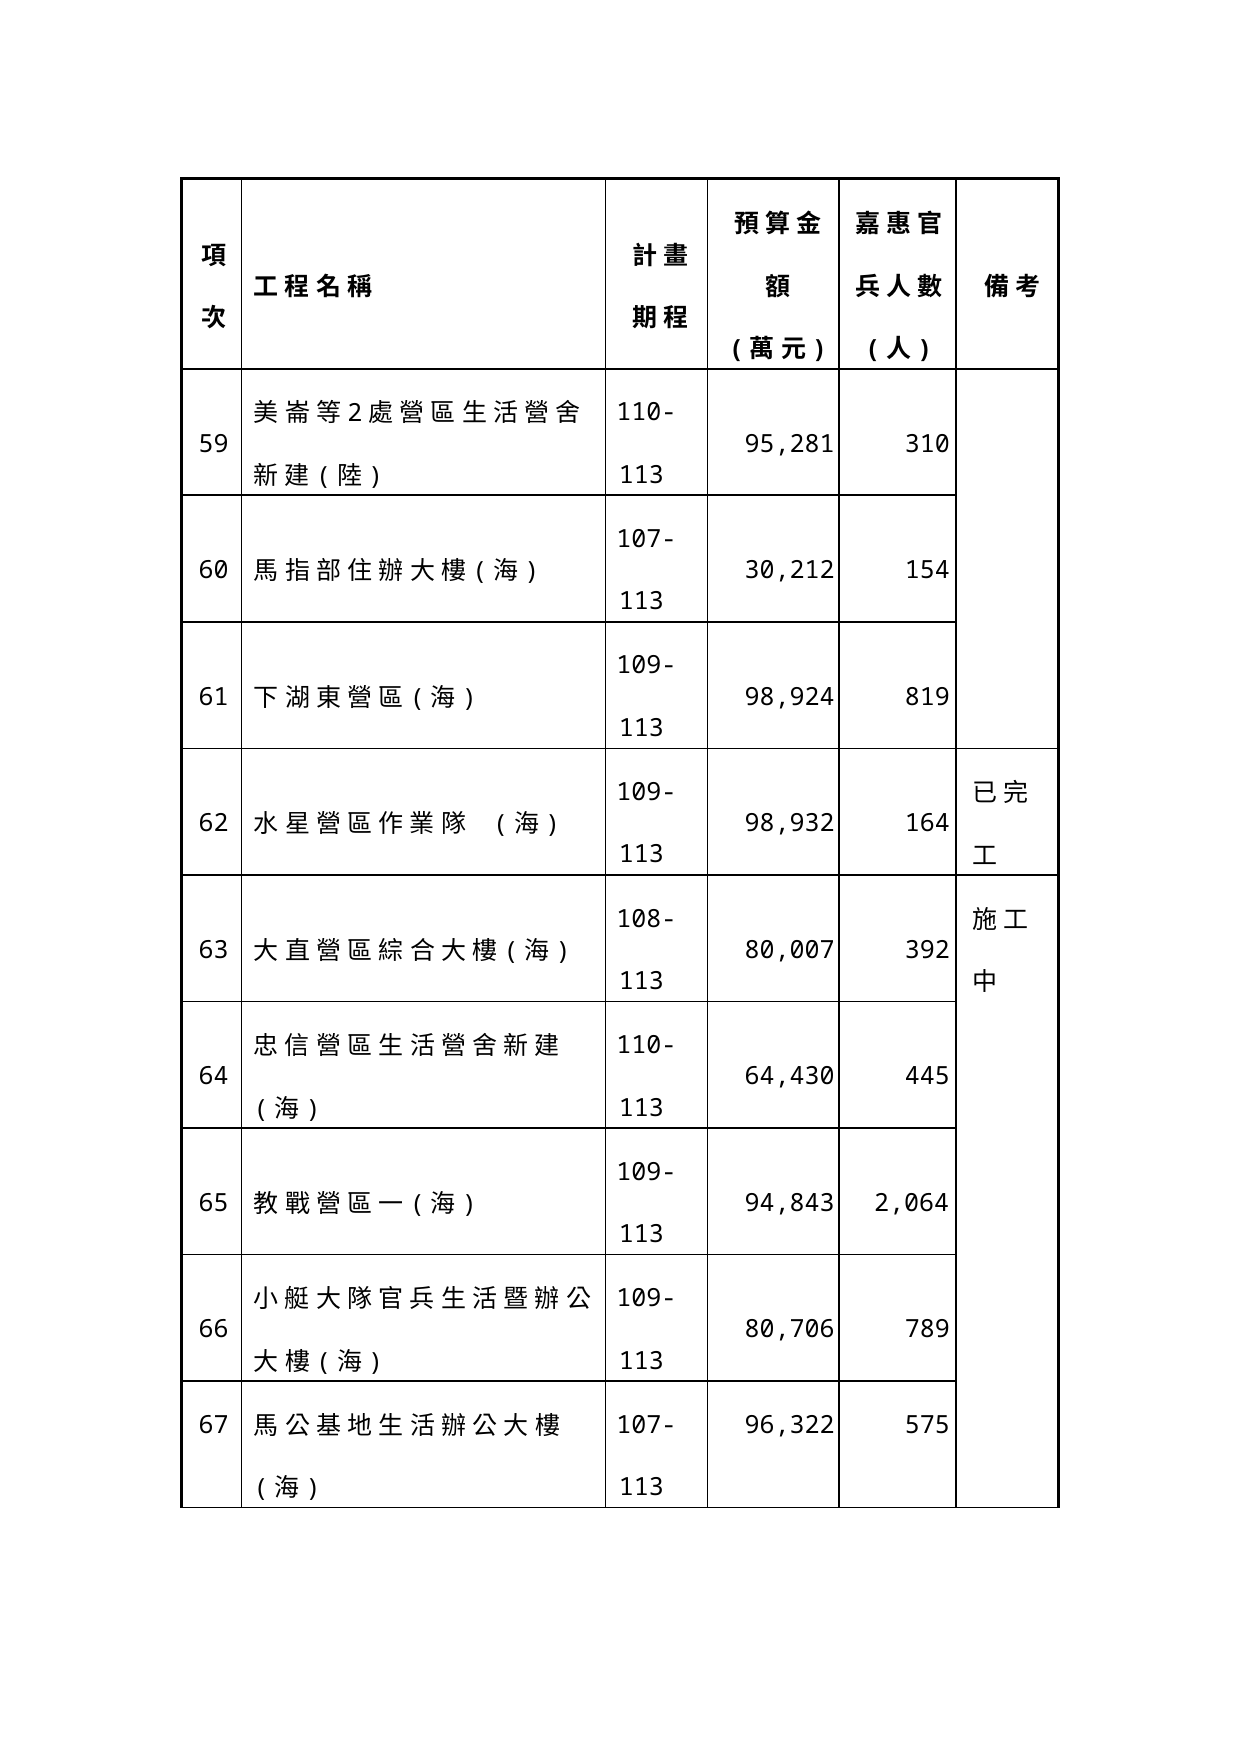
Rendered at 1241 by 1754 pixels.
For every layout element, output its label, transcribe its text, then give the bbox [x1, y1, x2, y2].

table_cell 310 [840, 370, 955, 494]
table_cell 96,322 [708, 1382, 838, 1507]
table_cell 30,212 [708, 496, 838, 621]
table_cell 水星營區作業隊 (海) [242, 749, 605, 874]
table_cell 95,281 [708, 370, 838, 494]
table_cell 67 [183, 1382, 241, 1507]
table_cell 98,924 [708, 623, 838, 747]
table_cell 94,843 [708, 1129, 838, 1254]
table_cell 110-113 [606, 370, 707, 494]
table_cell 66 [183, 1255, 241, 1380]
table_header 項次 [183, 180, 241, 368]
table_cell 98,932 [708, 749, 838, 874]
table_cell 美崙等2處營區生活營舍新建(陸) [242, 370, 605, 494]
table_cell 80,007 [708, 876, 838, 1001]
table_cell 107-113 [606, 496, 707, 621]
table_cell 575 [840, 1382, 955, 1507]
table_cell 下湖東營區(海) [242, 623, 605, 747]
table_cell 64,430 [708, 1002, 838, 1127]
table_cell 已完工 [957, 749, 1057, 874]
table_cell 施工中 [957, 876, 1057, 1507]
table_cell 60 [183, 496, 241, 621]
table_cell 忠信營區生活營舍新建(海) [242, 1002, 605, 1127]
table_cell 大直營區綜合大樓(海) [242, 876, 605, 1001]
table_header 預算金額 (萬元) [708, 180, 838, 368]
table_header 工程名稱 [242, 180, 605, 368]
table_cell [957, 370, 1057, 747]
table_cell 教戰營區一(海) [242, 1129, 605, 1254]
table_cell 154 [840, 496, 955, 621]
table_cell 109-113 [606, 623, 707, 747]
table_cell 64 [183, 1002, 241, 1127]
table_cell 819 [840, 623, 955, 747]
table_cell 107-113 [606, 1382, 707, 1507]
table_header 備考 [957, 180, 1057, 368]
table_cell 108-113 [606, 876, 707, 1001]
table_header 計畫 期程 [606, 180, 707, 368]
table_cell 小艇大隊官兵生活暨辦公大樓(海) [242, 1255, 605, 1380]
table_cell 65 [183, 1129, 241, 1254]
table_cell 59 [183, 370, 241, 494]
table_cell 馬指部住辦大樓(海) [242, 496, 605, 621]
table_cell 164 [840, 749, 955, 874]
table_cell 445 [840, 1002, 955, 1127]
table_cell 110-113 [606, 1002, 707, 1127]
table_cell 789 [840, 1255, 955, 1380]
table_cell 2,064 [840, 1129, 955, 1254]
table_cell 63 [183, 876, 241, 1001]
table_cell 392 [840, 876, 955, 1001]
table_cell 80,706 [708, 1255, 838, 1380]
table_cell 109-113 [606, 749, 707, 874]
table_cell 62 [183, 749, 241, 874]
table_cell 馬公基地生活辦公大樓(海) [242, 1382, 605, 1507]
table_header 嘉惠官兵人數(人) [840, 180, 955, 368]
table_cell 109-113 [606, 1255, 707, 1380]
table_cell 61 [183, 623, 241, 747]
table_cell 109-113 [606, 1129, 707, 1254]
